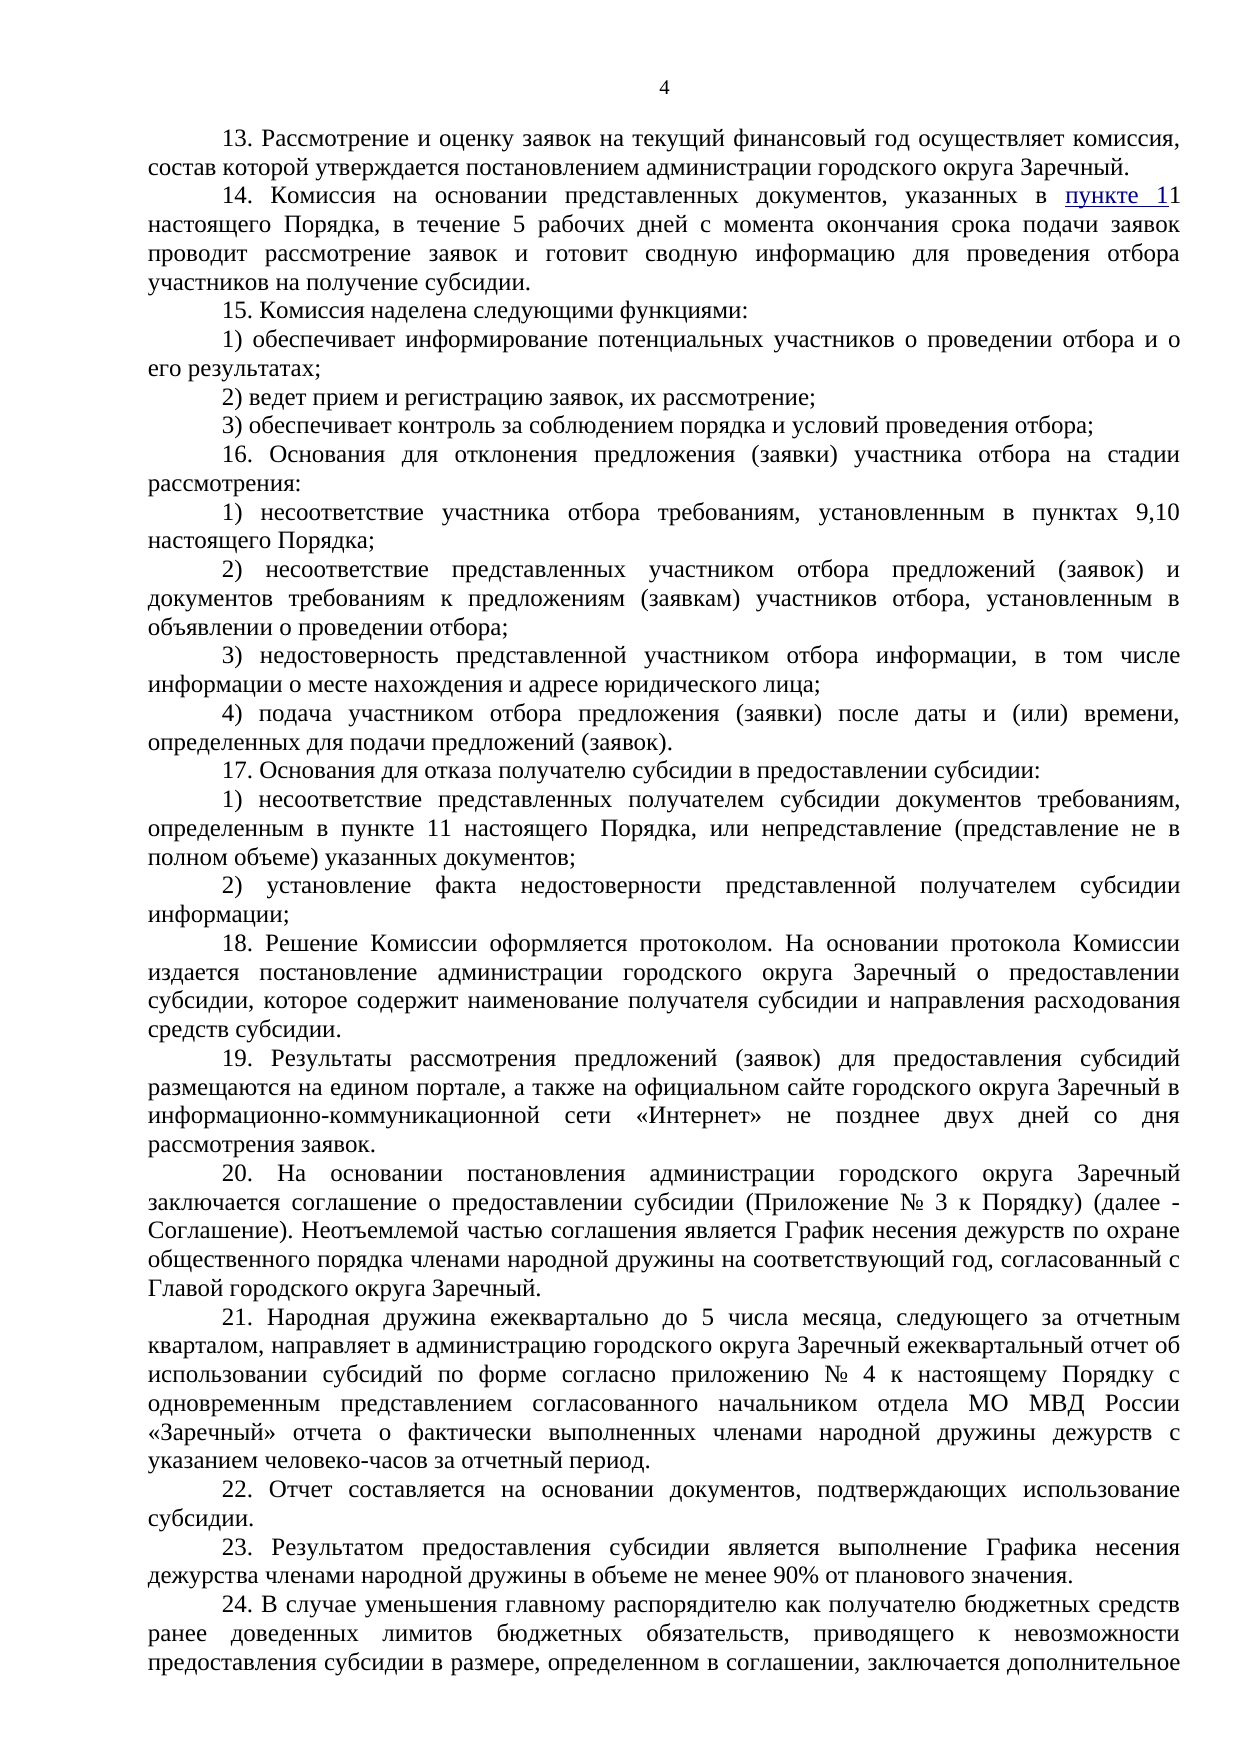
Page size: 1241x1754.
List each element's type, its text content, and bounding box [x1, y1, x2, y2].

text 17. Основания для отказа получателю субсидии в предоставлении субсидии: [148, 756, 1181, 784]
text 13. Рассмотрение и оценку заявок на текущий финансовый год осуществляет комиссия, состав которой утверждается постановлением администрации городского округа Заречный. [148, 123, 1181, 181]
text 18. Решение Комиссии оформляется протоколом. На основании протокола Комиссии издается постановление администрации городского округа Заречный о предоставлении субсидии, которое содержит наименование получателя субсидии и направления расходования средств субсидии. [148, 928, 1181, 1043]
text 20. На основании постановления администрации городского округа Заречный заключается соглашение о предоставлении субсидии (Приложение № 3 к Порядку) (далее - Соглашение). Неотъемлемой частью соглашения является График несения дежурств по охране общественного порядка членами народной дружины на соответствующий год, согласованный с Главой городского округа Заречный. [148, 1158, 1181, 1302]
text 1) несоответствие представленных получателем субсидии документов требованиям, определенным в пункте 11 настоящего Порядка, или непредставление (представление не в полном объеме) указанных документов; [148, 784, 1181, 871]
text 4) подача участником отбора предложения (заявки) после даты и (или) времени, определенных для подачи предложений (заявок). [148, 698, 1181, 756]
text 1) обеспечивает информирование потенциальных участников о проведении отбора и о его результатах; [148, 324, 1181, 382]
text 24. В случае уменьшения главному распорядителю как получателю бюджетных средств ранее доведенных лимитов бюджетных обязательств, приводящего к невозможности предоставления субсидии в размере, определенном в соглашении, заключается дополнительное [148, 1589, 1181, 1676]
text 22. Отчет составляется на основании документов, подтверждающих использование субсидии. [148, 1474, 1181, 1532]
text 14. Комиссия на основании представленных документов, указанных в пункте 11 настоящего Порядка, в течение 5 рабочих дней с момента окончания срока подачи заявок проводит рассмотрение заявок и готовит сводную информацию для проведения отбора участников на получение субсидии. [148, 181, 1181, 296]
text 2) несоответствие представленных участником отбора предложений (заявок) и документов требованиям к предложениям (заявкам) участников отбора, установленным в объявлении о проведении отбора; [148, 554, 1181, 641]
text 23. Результатом предоставления субсидии является выполнение Графика несения дежурства членами народной дружины в объеме не менее 90% от планового значения. [148, 1532, 1181, 1589]
text 3) обеспечивает контроль за соблюдением порядка и условий проведения отбора; [148, 411, 1181, 439]
text 19. Результаты рассмотрения предложений (заявок) для предоставления субсидий размещаются на едином портале, а также на официальном сайте городского округа Заречный в информационно-коммуникационной сети «Интернет» не позднее двух дней со дня рассмотрения заявок. [148, 1043, 1181, 1158]
text 2) установление факта недостоверности представленной получателем субсидии информации; [148, 871, 1181, 928]
text 3) недостоверность представленной участником отбора информации, в том числе информации о месте нахождения и адресе юридического лица; [148, 641, 1181, 698]
text 21. Народная дружина ежеквартально до 5 числа месяца, следующего за отчетным кварталом, направляет в администрацию городского округа Заречный ежеквартальный отчет об использовании субсидий по форме согласно приложению № 4 к настоящему Порядку с одновременным представлением согласованного начальником отдела МО МВД России «Заречный» отчета о фактически выполненных членами народной дружины дежурств с указанием человеко-часов за отчетный период. [148, 1302, 1181, 1474]
text 2) ведет прием и регистрацию заявок, их рассмотрение; [148, 382, 1181, 411]
text 16. Основания для отклонения предложения (заявки) участника отбора на стадии рассмотрения: [148, 439, 1181, 497]
text 15. Комиссия наделена следующими функциями: [148, 296, 1181, 324]
text 1) несоответствие участника отбора требованиям, установленным в пунктах 9,10 настоящего Порядка; [148, 497, 1181, 554]
